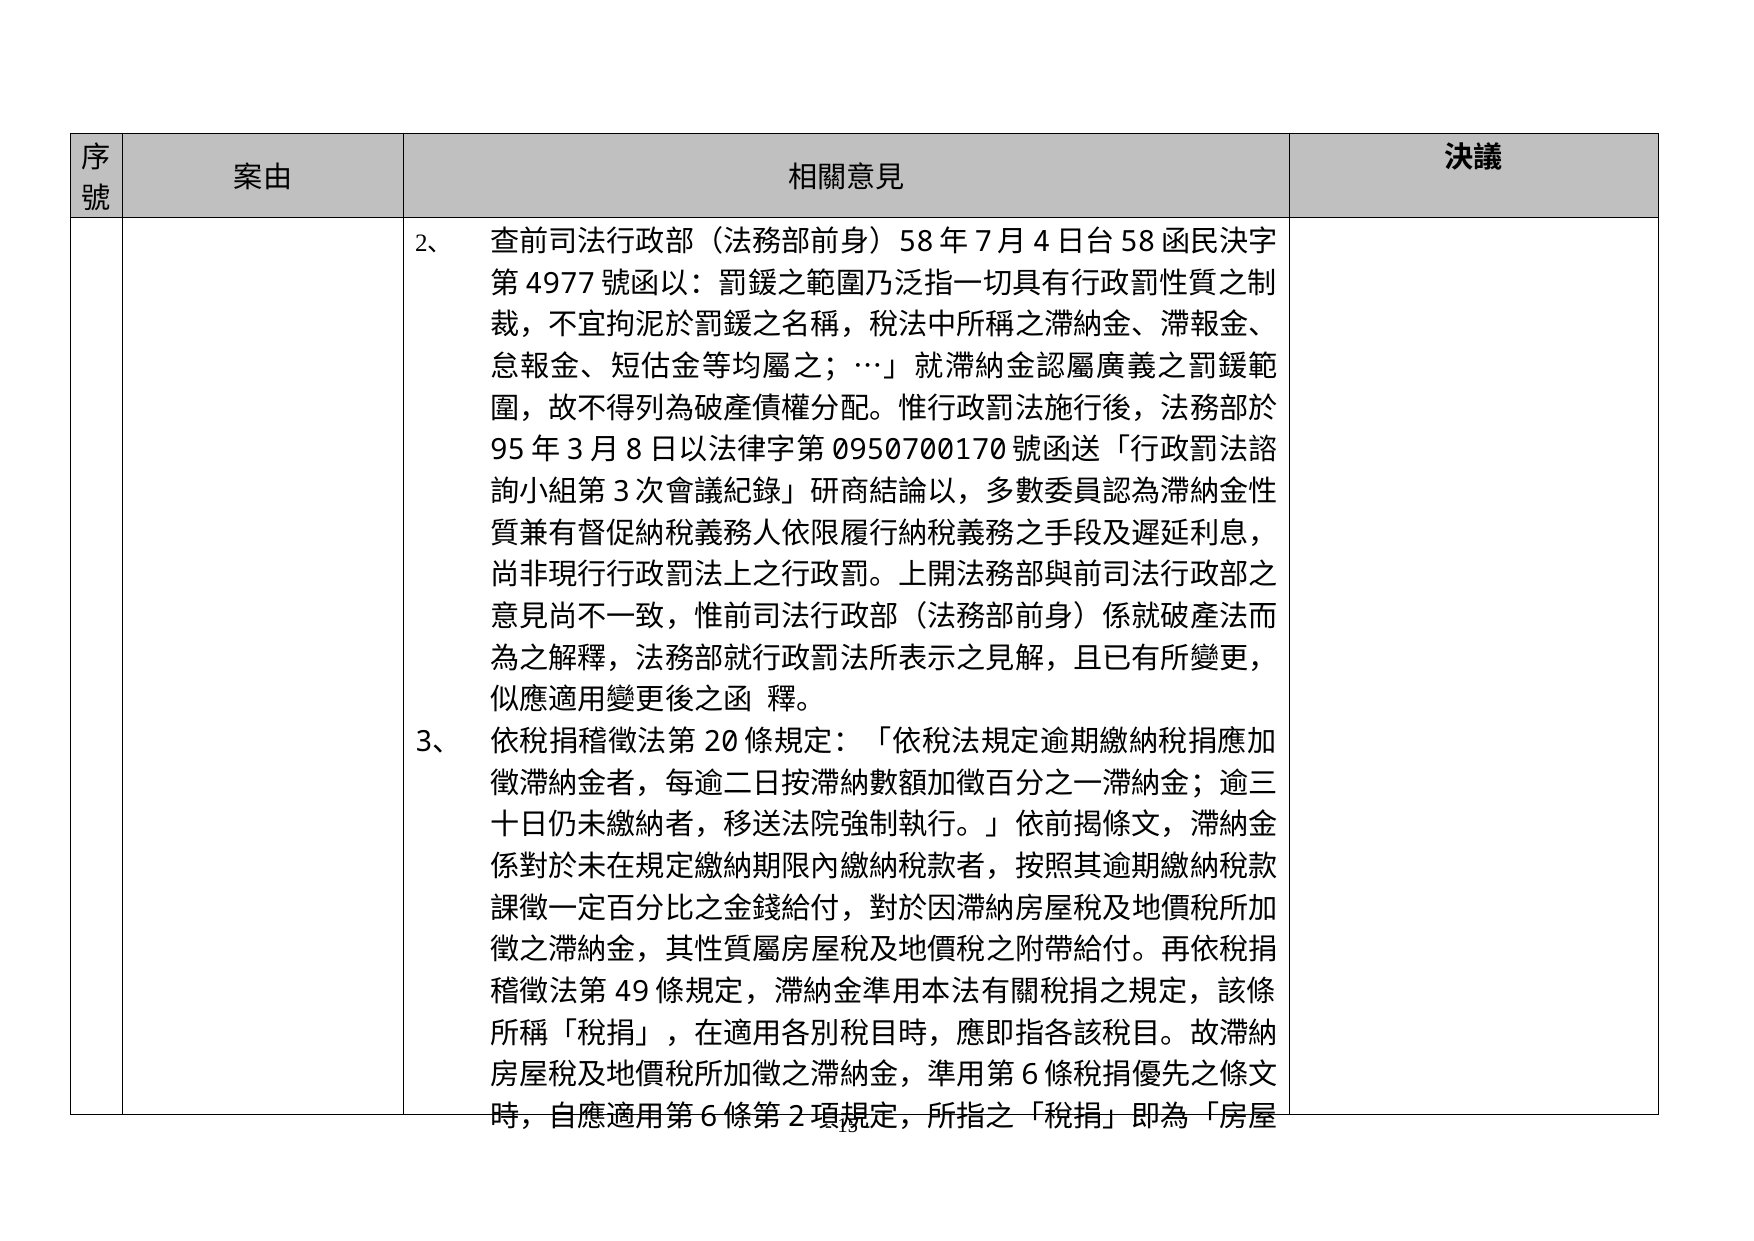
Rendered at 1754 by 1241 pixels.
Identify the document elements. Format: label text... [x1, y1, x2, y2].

table_cell [1290, 218, 1658, 1114]
table_header 案由 [123, 134, 403, 217]
table_header 序號 [71, 134, 122, 217]
table_header 相關意見 [404, 134, 1289, 217]
table_cell [71, 218, 122, 1114]
table_cell 甲說：滯納金無優先受償之適用。 滯納金具有行政處罰之性質，為貫徹罰鍰不再準用稅捐優先之立法意旨，亦應將滯納金排除於優先受償之準用範圍之外（稅法總論，陳清秀著，第613頁）。 乙說：滯納金僅得優先普通債權。 稅捐稽徵法第49條規定，滯納金準用本法有關稅捐之規定，故第6條稅捐優先應在準用之列。然稅捐稽徵法第6條第1項既僅明定，稅捐之徵收，優先於普通債權，對照同條第2項規定，土地增值稅、地價稅、房屋稅之徵收，優先於一切債權及抵押權，顯見得優先於抵押權受償者，應限於該條第2項所規定之土地增值稅、地價稅、房屋稅而已，至於滯納金依據同條第1項規定，應僅得優先普通債權而已，尚不得優先於抵押權而受償。 丙說：滯納金亦優先於一切債權及抵押權受償。 稅捐稽徵法第49條規定，滯納金準用本法有關稅捐之規定，故第6條稅捐優先應在準用之列。至該條但書有關「第6條關於稅捐優先及第38條，關於加計利息之規定，對於罰鍰不在準用之列」之規定，係指納稅義務人應納之罰鍰，不適用稅捐優先之規定而言，因稅捐稽徵法第49條就罰鍰、滯納金係分別列明，但書僅就罰鍰排除稅捐優先之適用，自不包括滯納金在內。 查前司法行政部（法務部前身）58年7月4日台58函民決字第4977號函以：罰鍰之範圍乃泛指一切具有行政罰性質之制裁，不宜拘泥於罰鍰之名稱，稅法中所稱之滯納金、滯報金、怠報金、短估金等均屬之；…」就滯納金認屬廣義之罰鍰範圍，故不得列為破產債權分配。惟行政罰法施行後，法務部於95年3月8日以法律字第0950700170號函送「行政罰法諮詢小組第3次會議紀錄」研商結論以，多數委員認為滯納金性質兼有督促納稅義務人依限履行納稅義務之手段及遲延利息，尚非現行行政罰法上之行政罰。上開法務部與前司法行政部之意見尚不一致，惟前司法行政部（法務部前身）係就破產法而為之解釋，法務部就行政罰法所表示之見解，且已有所變更，似應適用變更後之函 釋。 依稅捐稽徵法第20條規定：「依稅法規定逾期繳納稅捐應加徵滯納金者，每逾二日按滯納數額加徵百分之一滯納金；逾三十日仍未繳納者，移送法院強制執行。」依前揭條文，滯納金係對於未在規定繳納期限內繳納稅款者，按照其逾期繳納稅款課徵一定百分比之金錢給付，對於因滯納房屋稅及地價稅所加徵之滯納金，其性質屬房屋稅及地價稅之附帶給付。再依稅捐稽徵法第49條規定，滯納金準用本法有關稅捐之規定，該條所稱「稅捐」，在適用各別稅目時，應即指各該稅目。故滯納房屋稅及地價稅所加徵之滯納金，準用第6條稅捐優先之條文時，自應適用第6條第2項規定，所指之「稅捐」即為「房屋稅及地價稅」，滯納金亦同本稅優先於一切債權及抵押權受償，方不致割裂適用（本稅適用第2項，滯納金適用第1項）。 [404, 218, 1289, 1114]
table_header 決議 [1290, 134, 1658, 217]
table_cell [123, 218, 403, 1114]
